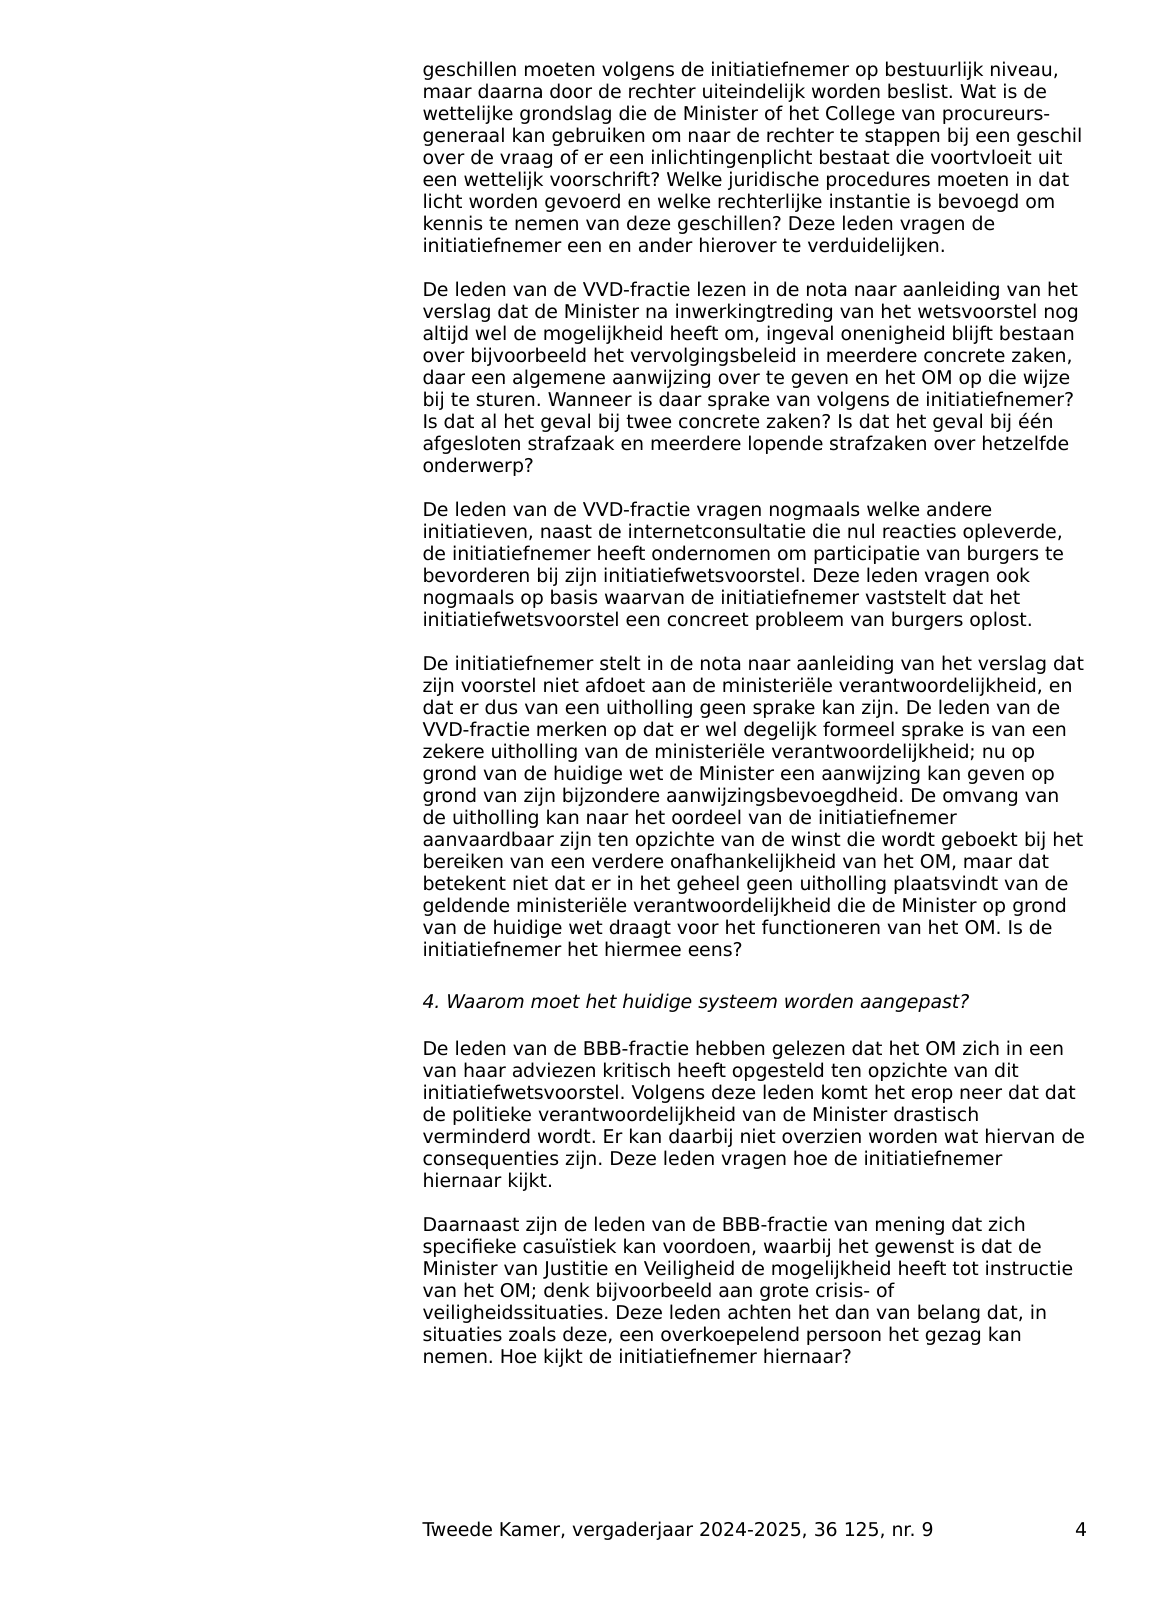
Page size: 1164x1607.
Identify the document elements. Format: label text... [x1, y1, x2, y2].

text De leden van de VVD-fractie vragen nogmaals welke andere initiatieven, naast de internetconsultatie die nul reacties opleverde, de initiatiefnemer heeft ondernomen om participatie van burgers te bevorderen bij zijn initiatiefwetsvoorstel. Deze leden vragen ook nogmaals op basis waarvan de initiatiefnemer vaststelt dat het initiatiefwetsvoorstel een concreet probleem van burgers oplost. [422, 499, 1087, 631]
text geschillen moeten volgens de initiatiefnemer op bestuurlijk niveau, maar daarna door de rechter uiteindelijk worden beslist. Wat is de wettelijke grondslag die de Minister of het College van procureurs-generaal kan gebruiken om naar de rechter te stappen bij een geschil over de vraag of er een inlichtingenplicht bestaat die voortvloeit uit een wettelijk voorschrift? Welke juridische procedures moeten in dat licht worden gevoerd en welke rechterlijke instantie is bevoegd om kennis te nemen van deze geschillen? Deze leden vragen de initiatiefnemer een en ander hierover te verduidelijken. [422, 59, 1087, 257]
subtitle 4. Waarom moet het huidige systeem worden aangepast? [422, 991, 1087, 1013]
text De leden van de BBB-fractie hebben gelezen dat het OM zich in een van haar adviezen kritisch heeft opgesteld ten opzichte van dit initiatiefwetsvoorstel. Volgens deze leden komt het erop neer dat dat de politieke verantwoordelijkheid van de Minister drastisch verminderd wordt. Er kan daarbij niet overzien worden wat hiervan de consequenties zijn. Deze leden vragen hoe de initiatiefnemer hiernaar kijkt. [422, 1038, 1087, 1192]
text De initiatiefnemer stelt in de nota naar aanleiding van het verslag dat zijn voorstel niet afdoet aan de ministeriële verantwoordelijkheid, en dat er dus van een uitholling geen sprake kan zijn. De leden van de VVD-fractie merken op dat er wel degelijk formeel sprake is van een zekere uitholling van de ministeriële verantwoordelijkheid; nu op grond van de huidige wet de Minister een aanwijzing kan geven op grond van zijn bijzondere aanwijzingsbevoegdheid. De omvang van de uitholling kan naar het oordeel van de initiatiefnemer aanvaardbaar zijn ten opzichte van de winst die wordt geboekt bij het bereiken van een verdere onafhankelijkheid van het OM, maar dat betekent niet dat er in het geheel geen uitholling plaatsvindt van de geldende ministeriële verantwoordelijkheid die de Minister op grond van de huidige wet draagt voor het functioneren van het OM. Is de initiatiefnemer het hiermee eens? [422, 653, 1087, 961]
text Daarnaast zijn de leden van de BBB-fractie van mening dat zich specifieke casuïstiek kan voordoen, waarbij het gewenst is dat de Minister van Justitie en Veiligheid de mogelijkheid heeft tot instructie van het OM; denk bijvoorbeeld aan grote crisis- of veiligheidssituaties. Deze leden achten het dan van belang dat, in situaties zoals deze, een overkoepelend persoon het gezag kan nemen. Hoe kijkt de initiatiefnemer hiernaar? [422, 1214, 1087, 1368]
text De leden van de VVD-fractie lezen in de nota naar aanleiding van het verslag dat de Minister na inwerkingtreding van het wetsvoorstel nog altijd wel de mogelijkheid heeft om, ingeval onenigheid blijft bestaan over bijvoorbeeld het vervolgingsbeleid in meerdere concrete zaken, daar een algemene aanwijzing over te geven en het OM op die wijze bij te sturen. Wanneer is daar sprake van volgens de initiatiefnemer? Is dat al het geval bij twee concrete zaken? Is dat het geval bij één afgesloten strafzaak en meerdere lopende strafzaken over hetzelfde onderwerp? [422, 279, 1087, 477]
